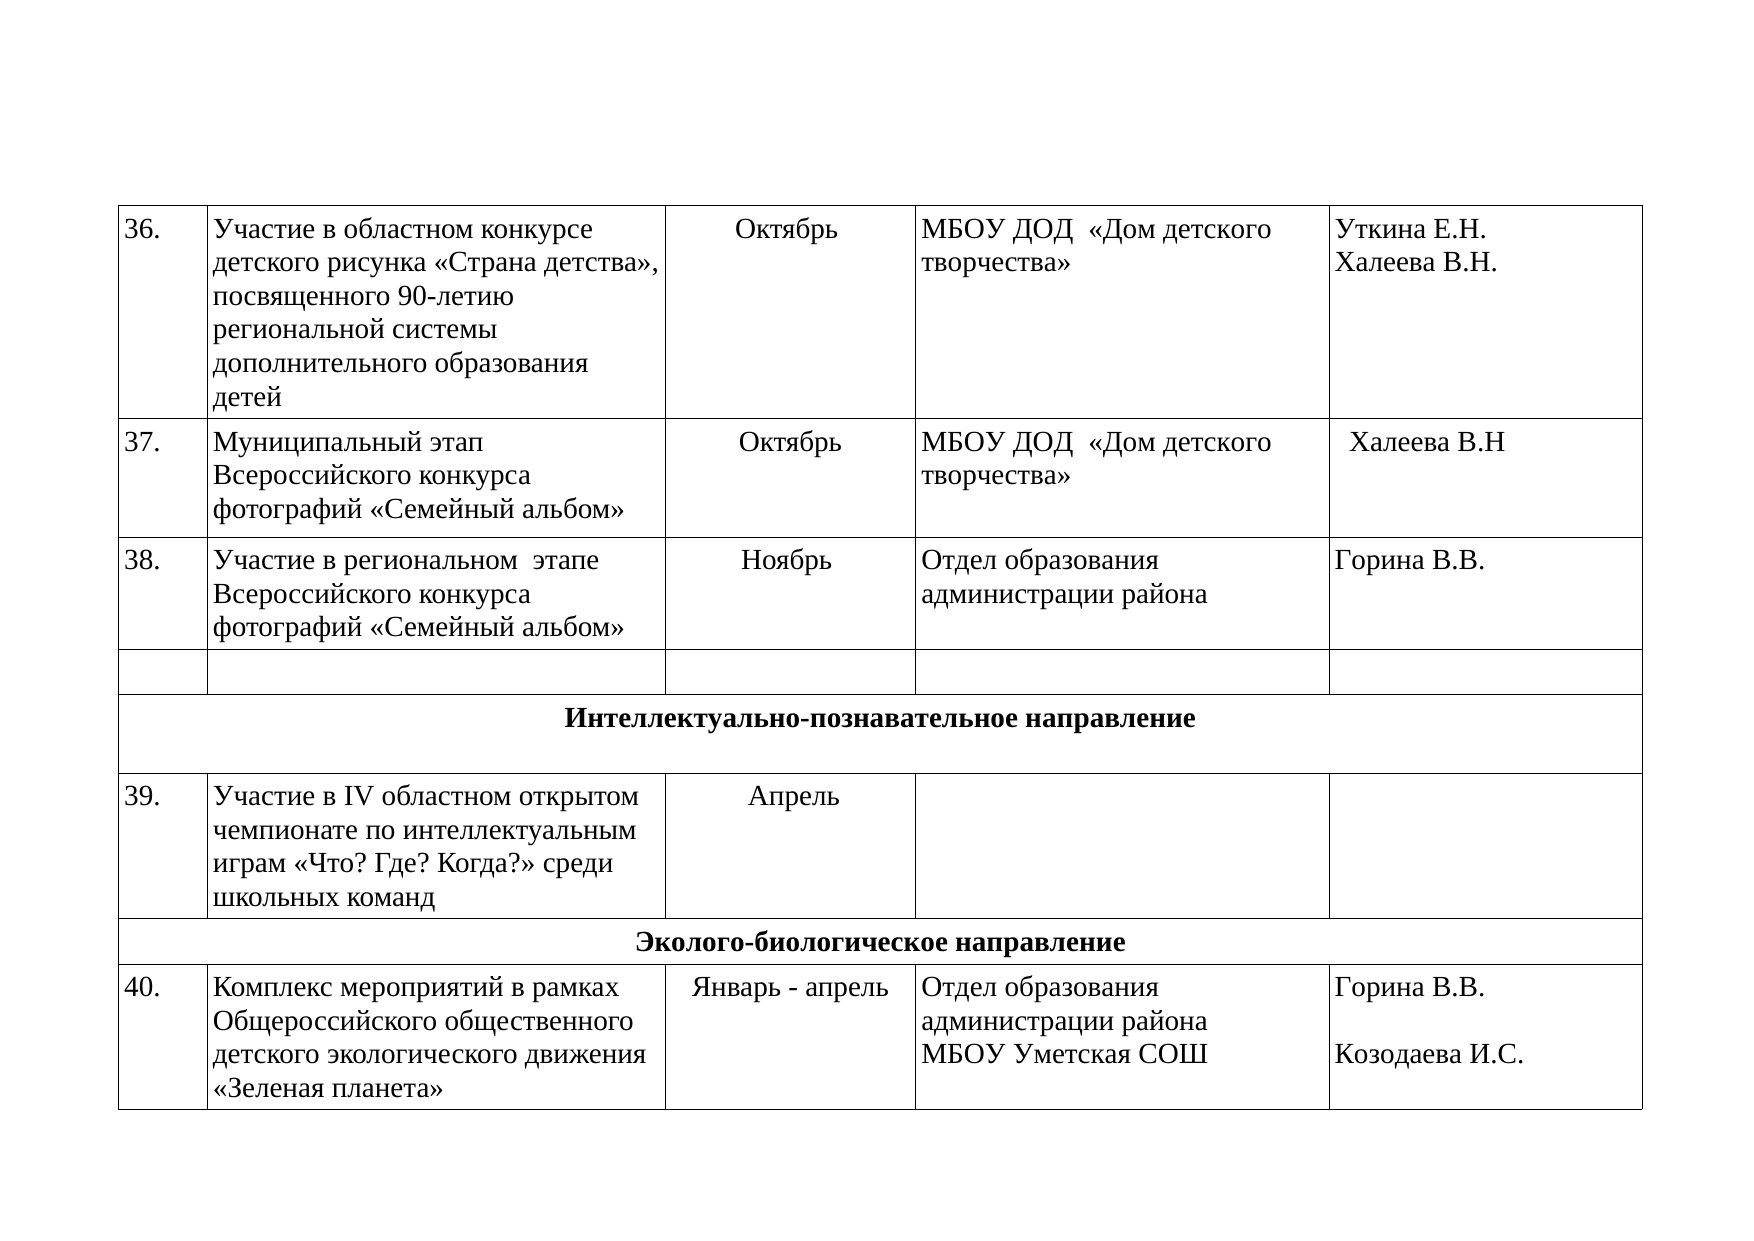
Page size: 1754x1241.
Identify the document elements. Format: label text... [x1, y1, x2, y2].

table_cell Отдел образования администрации района МБОУ Уметская СОШ [916, 965, 1329, 1109]
table_cell 36. [119, 206, 207, 418]
table_cell [916, 774, 1329, 918]
table_cell Ноябрь [666, 538, 915, 649]
table_cell Участие в региональном этапе Всероссийского конкурса фотографий «Семейный альбом» [208, 538, 665, 649]
table_cell Интеллектуально-познавательное направление [119, 695, 1642, 773]
table_cell 37. [119, 419, 207, 537]
table_cell Халеева В.Н [1330, 419, 1642, 537]
table_cell Горина В.В. [1330, 538, 1642, 649]
table_cell Горина В.В. Козодаева И.С. [1330, 965, 1642, 1109]
table_cell Участие в областном конкурсе детского рисунка «Страна детства», посвященного 90-летию региональной системы дополнительного образования детей [208, 206, 665, 418]
table_cell 39. [119, 774, 207, 918]
table_cell [666, 650, 915, 694]
table_cell Эколого-биологическое направление [119, 919, 1642, 963]
table_cell МБОУ ДОД «Дом детского творчества» [916, 206, 1329, 418]
table_cell Январь - апрель [666, 965, 915, 1109]
table_cell МБОУ ДОД «Дом детского творчества» [916, 419, 1329, 537]
table_cell Апрель [666, 774, 915, 918]
table_cell Октябрь [666, 419, 915, 537]
table_cell [1330, 650, 1642, 694]
table_cell [1330, 774, 1642, 918]
table_cell Отдел образования администрации района [916, 538, 1329, 649]
table_cell 38. [119, 538, 207, 649]
table_cell Комплекс мероприятий в рамках Общероссийского общественного детского экологического движения «Зеленая планета» [208, 965, 665, 1109]
table_cell [208, 650, 665, 694]
table_cell 40. [119, 965, 207, 1109]
table_cell [916, 650, 1329, 694]
table_cell Муниципальный этап Всероссийского конкурса фотографий «Семейный альбом» [208, 419, 665, 537]
table_cell Октябрь [666, 206, 915, 418]
table_cell Участие в IV областном открытом чемпионате по интеллектуальным играм «Что? Где? Когда?» среди школьных команд [208, 774, 665, 918]
table_cell [119, 650, 207, 694]
table_cell Уткина Е.Н. Халеева В.Н. [1330, 206, 1642, 418]
